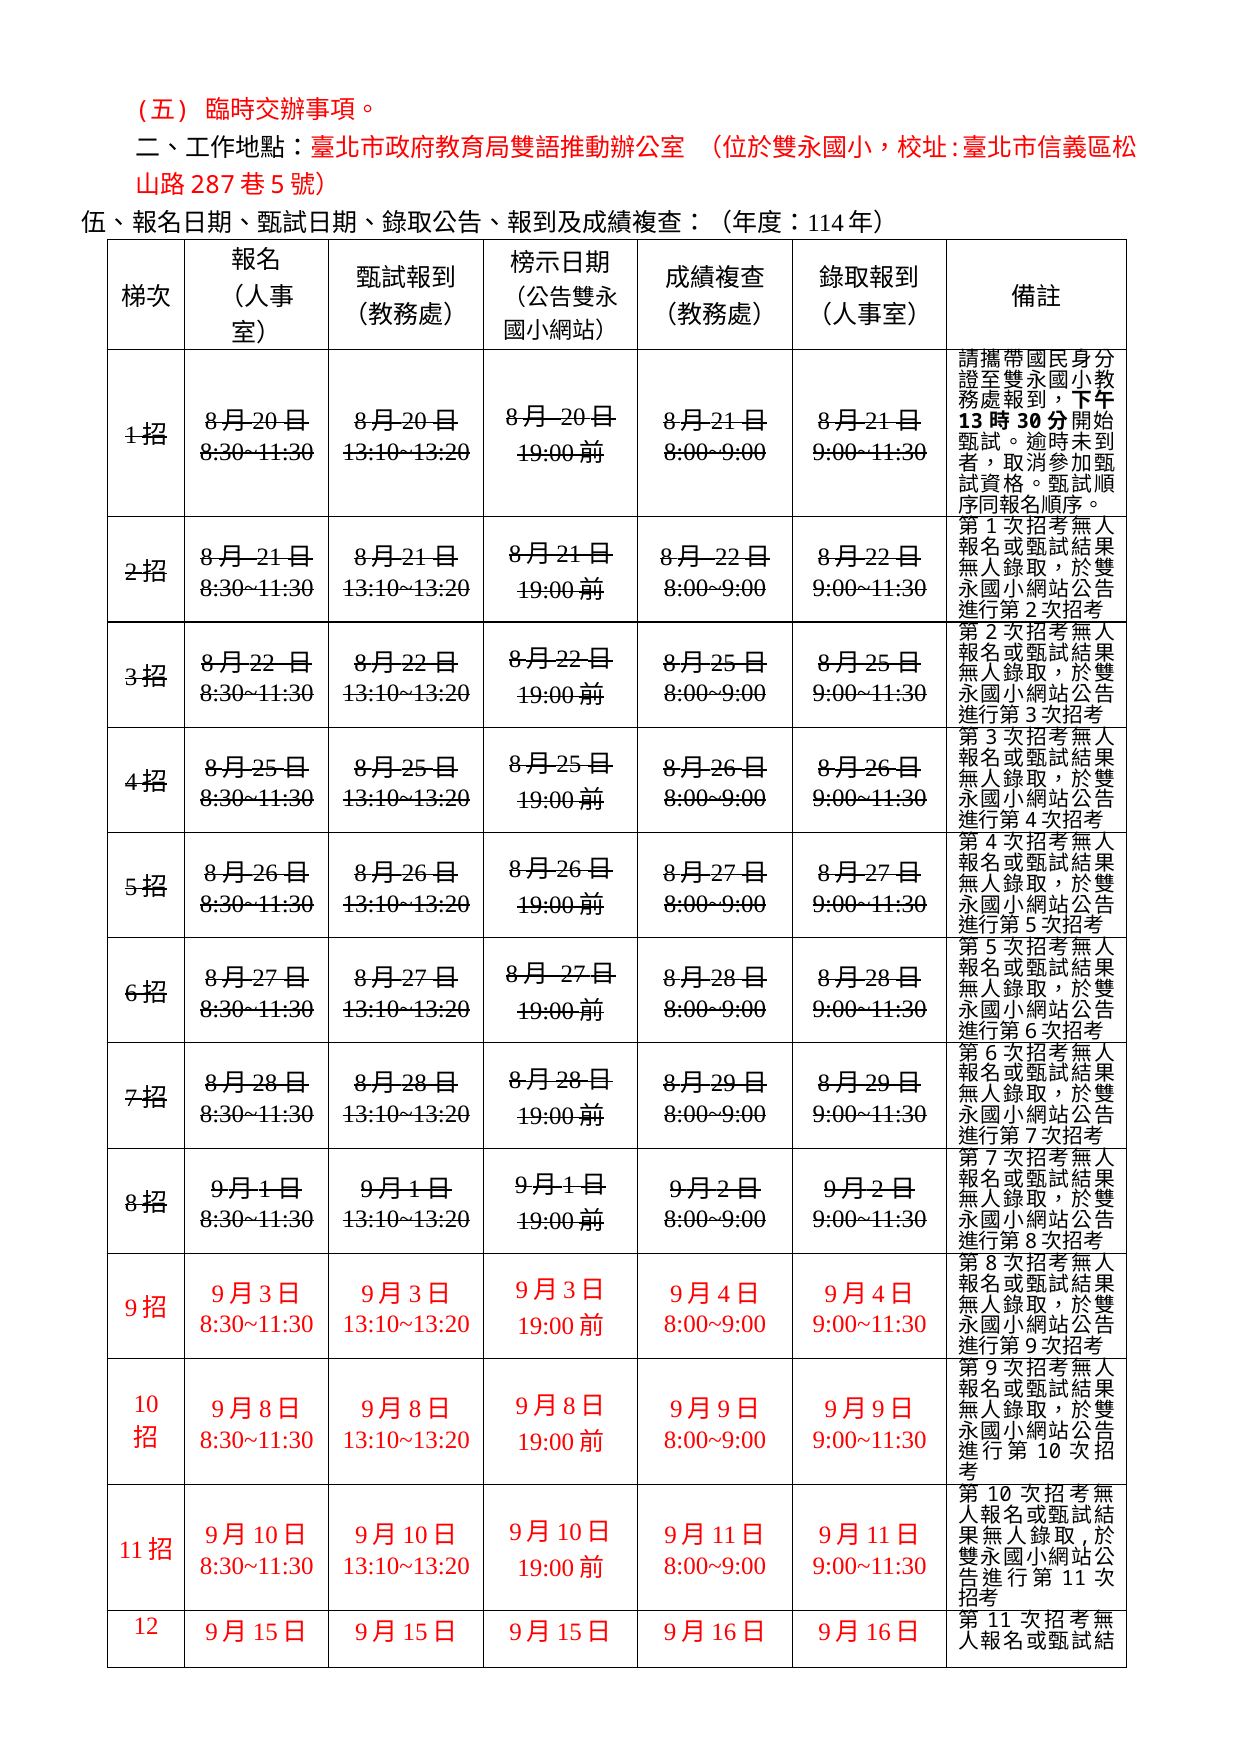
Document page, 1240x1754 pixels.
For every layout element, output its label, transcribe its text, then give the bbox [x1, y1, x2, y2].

table_cell 8月26 日 8:00~9:00 [638, 728, 792, 832]
table_cell 第11次招考無人報名或甄試結 [947, 1611, 1126, 1667]
table_cell 9月1 日 13:10~13:20 [329, 1149, 483, 1253]
table_cell 8月28 日 8:30~11:30 [185, 1043, 328, 1147]
table_cell 9月16日 [793, 1611, 946, 1667]
table_cell 8月26 日 13:10~13:20 [329, 833, 483, 937]
table_cell 8 月 21 日 8:30~11:30 [185, 517, 328, 621]
table_cell 8月21 日 9:00~11:30 [793, 350, 946, 516]
table_cell 8月22 日 13:10~13:20 [329, 623, 483, 727]
table_cell 第8次招考無人報名或甄試結果無人錄取，於雙永國小網站公告進行第9次招考 [947, 1254, 1126, 1358]
table_cell 第9次招考無人報名或甄試結果無人錄取，於雙永國小網站公告進行第10次招考 [947, 1359, 1126, 1484]
table_cell 9月9日 8:00~9:00 [638, 1359, 792, 1484]
text 二、工作地點：臺北市政府教育局雙語推動辦公室 （位於雙永國小，校址:臺北市信義區松山路287巷5號） [135, 126, 1160, 201]
table_cell 9月3日 8:30~11:30 [185, 1254, 328, 1358]
table_cell 9月2 日 8:00~9:00 [638, 1149, 792, 1253]
table_cell 9月2 日 9:00~11:30 [793, 1149, 946, 1253]
table_cell 8月28 日 19:00前 [484, 1043, 637, 1147]
table_header 甄試報到 （教務處） [329, 240, 483, 348]
table_cell 第10次招考無人報名或甄試結果無人錄取,於雙永國小網站公告進行第11次招考 [947, 1485, 1126, 1610]
table_cell 8月27 日 13:10~13:20 [329, 938, 483, 1042]
table_cell 8月25 日 9:00~11:30 [793, 623, 946, 727]
list 報名日期、甄試日期、錄取公告、報到及成績複查：（年度：114年） [81, 201, 1160, 239]
table_cell 9月3日 19:00前 [484, 1254, 637, 1358]
table_cell 8月20 日 8:30~11:30 [185, 350, 328, 516]
table_cell 8月26 日 9:00~11:30 [793, 728, 946, 832]
table_cell 8月27 日 9:00~11:30 [793, 833, 946, 937]
table_cell 9月11日 9:00~11:30 [793, 1485, 946, 1610]
table_cell 第6次招考無人報名或甄試結果無人錄取，於雙永國小網站公告進行第7次招考 [947, 1043, 1126, 1147]
table_cell 9月4日 9:00~11:30 [793, 1254, 946, 1358]
table_cell 9月10日 8:30~11:30 [185, 1485, 328, 1610]
table_cell 8月22 日 9:00~11:30 [793, 517, 946, 621]
table_cell 8招 [108, 1149, 184, 1253]
table_cell 12 [108, 1611, 184, 1667]
table_cell 9月3日 13:10~13:20 [329, 1254, 483, 1358]
table_cell 第4次招考無人報名或甄試結果無人錄取，於雙永國小網站公告進行第5次招考 [947, 833, 1126, 937]
table_cell 8 月22 日 8:30~11:30 [185, 623, 328, 727]
table_cell 9月8日 19:00前 [484, 1359, 637, 1484]
table_cell 9月15日 [185, 1611, 328, 1667]
table_cell 7招 [108, 1043, 184, 1147]
table_cell 8月28 日 8:00~9:00 [638, 938, 792, 1042]
table_cell 9月1 日 8:30~11:30 [185, 1149, 328, 1253]
table_cell 8 月26 日 8:30~11:30 [185, 833, 328, 937]
table_header 榜示日期 （公告雙永國小網站） [484, 240, 637, 348]
table_cell 9月8日 8:30~11:30 [185, 1359, 328, 1484]
table_cell 4招 [108, 728, 184, 832]
table_cell 9月8日 13:10~13:20 [329, 1359, 483, 1484]
table_cell 8月28 日 13:10~13:20 [329, 1043, 483, 1147]
table_cell 8月29 日 8:00~9:00 [638, 1043, 792, 1147]
table_header 梯次 [108, 240, 184, 348]
table_cell 8月 22日 8:00~9:00 [638, 517, 792, 621]
table_cell 9月10日 19:00前 [484, 1485, 637, 1610]
table_cell 10招 [108, 1359, 184, 1484]
table_header 成績複查 （教務處） [638, 240, 792, 348]
table_cell 8月 27日 19:00前 [484, 938, 637, 1042]
table_cell 8月21 日 13:10~13:20 [329, 517, 483, 621]
table_cell 9月11日 8:00~9:00 [638, 1485, 792, 1610]
table_cell 8月29 日 9:00~11:30 [793, 1043, 946, 1147]
table_cell 9月15日 [484, 1611, 637, 1667]
table_cell 8月27 日 8:30~11:30 [185, 938, 328, 1042]
table_cell 11招 [108, 1485, 184, 1610]
table_cell 第7次招考無人報名或甄試結果無人錄取，於雙永國小網站公告進行第8次招考 [947, 1149, 1126, 1253]
table_cell 8月22 日 19:00前 [484, 623, 637, 727]
table_cell 6招 [108, 938, 184, 1042]
table_cell 8月25 日 13:10~13:20 [329, 728, 483, 832]
table_cell 9月10日 13:10~13:20 [329, 1485, 483, 1610]
table_cell 8月25 日 8:00~9:00 [638, 623, 792, 727]
table_cell 8月21 日 8:00~9:00 [638, 350, 792, 516]
table_cell 8月21 日 19:00前 [484, 517, 637, 621]
table_cell 請攜帶國民身分證至雙永國小教務處報到，下午13時30分開始甄試。逾時未到者，取消參加甄試資格。甄試順序同報名順序。 [947, 350, 1126, 516]
table_cell 8月26 日 19:00前 [484, 833, 637, 937]
table_cell 第2次招考無人報名或甄試結果無人錄取，於雙永國小網站公告進行第3次招考 [947, 623, 1126, 727]
table_cell 第5次招考無人報名或甄試結果無人錄取，於雙永國小網站公告進行第6次招考 [947, 938, 1126, 1042]
table_cell 8月25 日 19:00前 [484, 728, 637, 832]
table_header 報名 （人事室） [185, 240, 328, 348]
table_header 備註 [947, 240, 1126, 348]
table_cell 3招 [108, 623, 184, 727]
table_cell 8月25 日 8:30~11:30 [185, 728, 328, 832]
table_cell 第3次招考無人報名或甄試結果無人錄取，於雙永國小網站公告進行第4次招考 [947, 728, 1126, 832]
table_cell 9招 [108, 1254, 184, 1358]
table_cell 第1次招考無人報名或甄試結果無人錄取，於雙永國小網站公告進行第2次招考 [947, 517, 1126, 621]
text (五) 臨時交辦事項。 [135, 89, 1160, 126]
table_cell 5招 [108, 833, 184, 937]
table_cell 8月 20日 19:00前 [484, 350, 637, 516]
table_cell 8月27 日 8:00~9:00 [638, 833, 792, 937]
table_cell 9月4日 8:00~9:00 [638, 1254, 792, 1358]
table_cell 8月28 日 9:00~11:30 [793, 938, 946, 1042]
table_cell 9月16日 [638, 1611, 792, 1667]
table_cell 2招 [108, 517, 184, 621]
table_cell 9月15日 [329, 1611, 483, 1667]
table_cell 9月1 日 19:00前 [484, 1149, 637, 1253]
table_header 錄取報到 （人事室） [793, 240, 946, 348]
table_cell 8月20 日 13:10~13:20 [329, 350, 483, 516]
table_cell 1招 [108, 350, 184, 516]
table_cell 9月9日 9:00~11:30 [793, 1359, 946, 1484]
